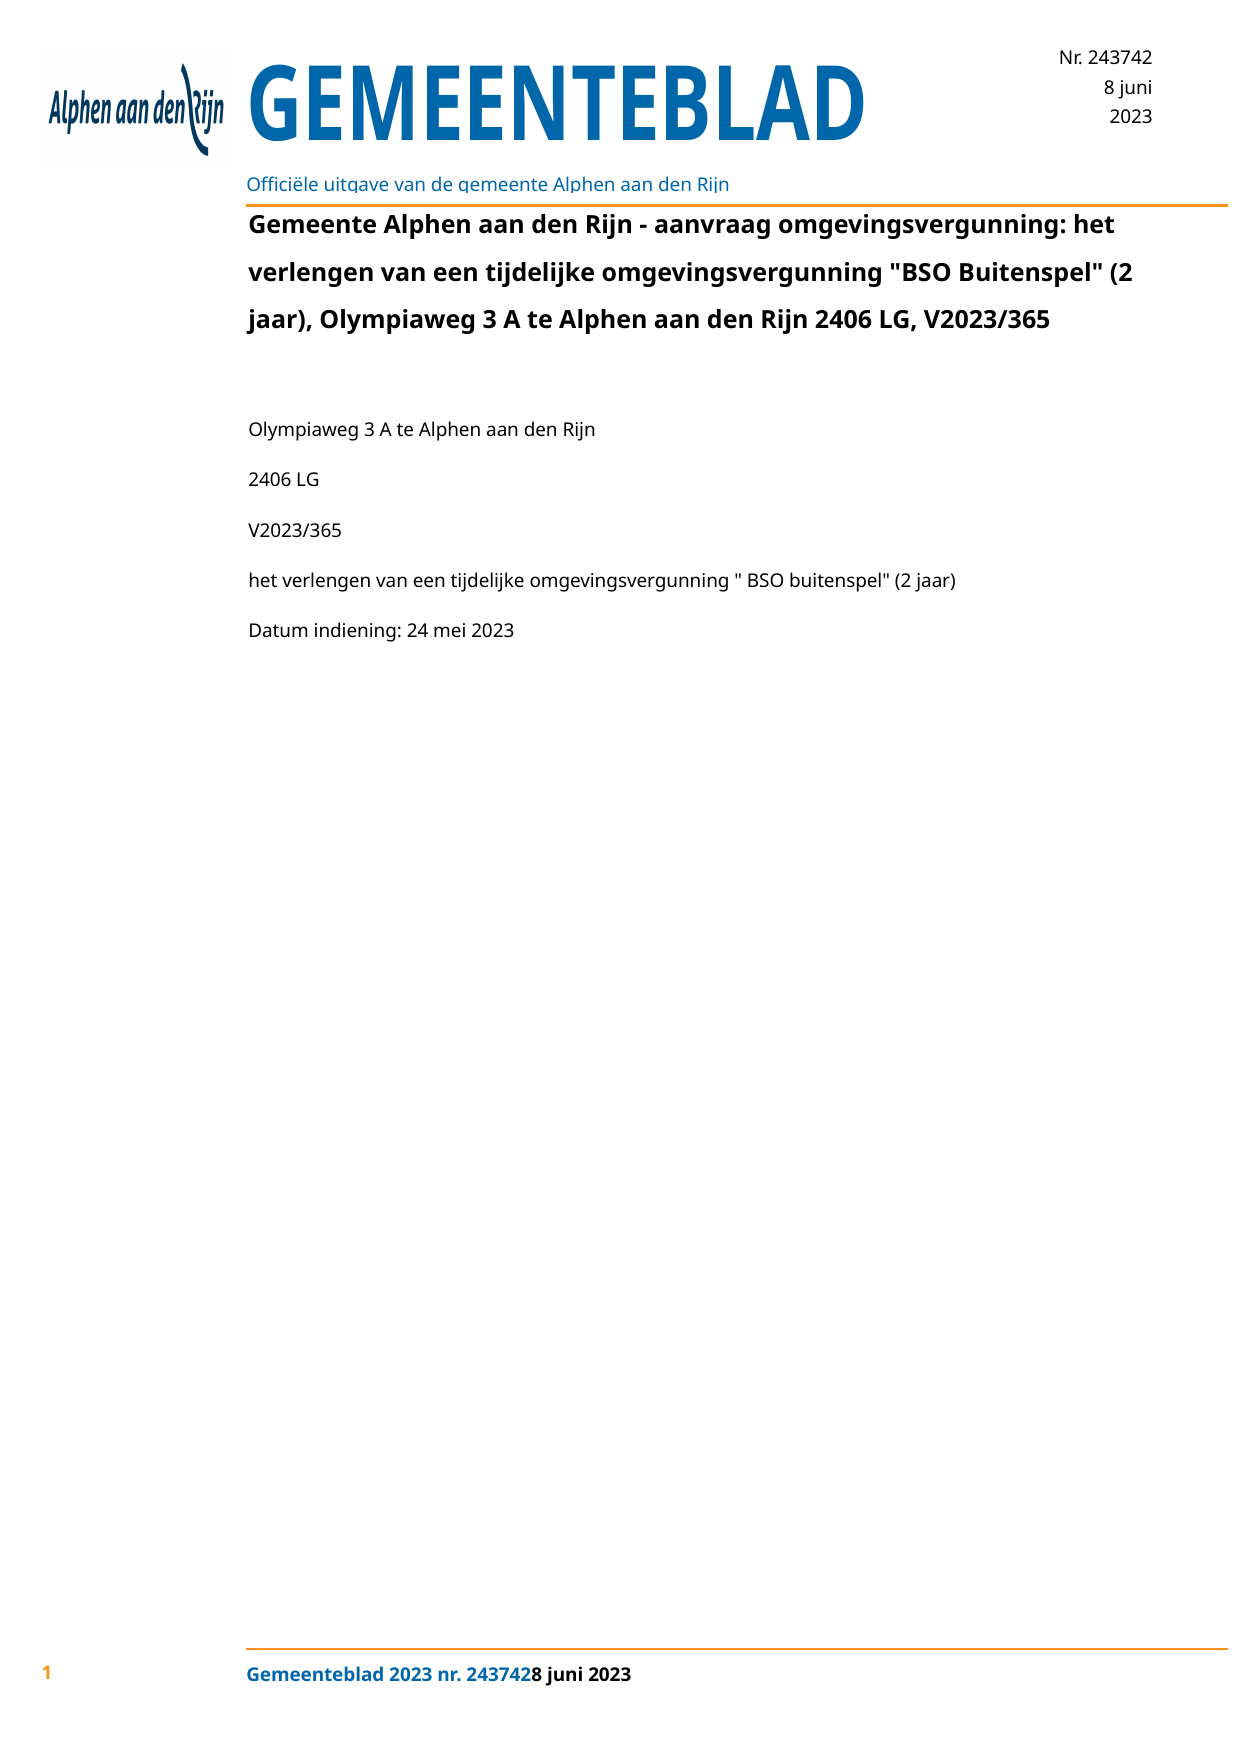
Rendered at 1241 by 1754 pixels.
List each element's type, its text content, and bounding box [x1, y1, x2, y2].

text Olympiaweg 3 A te Alphen aan den Rijn [248, 416, 1152, 442]
text Datum indiening: 24 mei 2023 [248, 618, 1152, 643]
text 2406 LG [248, 466, 1152, 492]
text Gemeente Alphen aan den Rijn - aanvraag omgevingsvergunning: het verlengen van een tijdelijke omgevingsvergunning "BSO Buitenspel" (2 jaar), Olympiaweg 3 A te Alphen aan den Rijn 2406 LG, V2023/365 [248, 207, 1152, 336]
text het verlengen van een tijdelijke omgevingsvergunning " BSO buitenspel" (2 jaar) [248, 567, 1152, 593]
text V2023/365 [248, 517, 1152, 542]
picture [41, 47, 231, 172]
